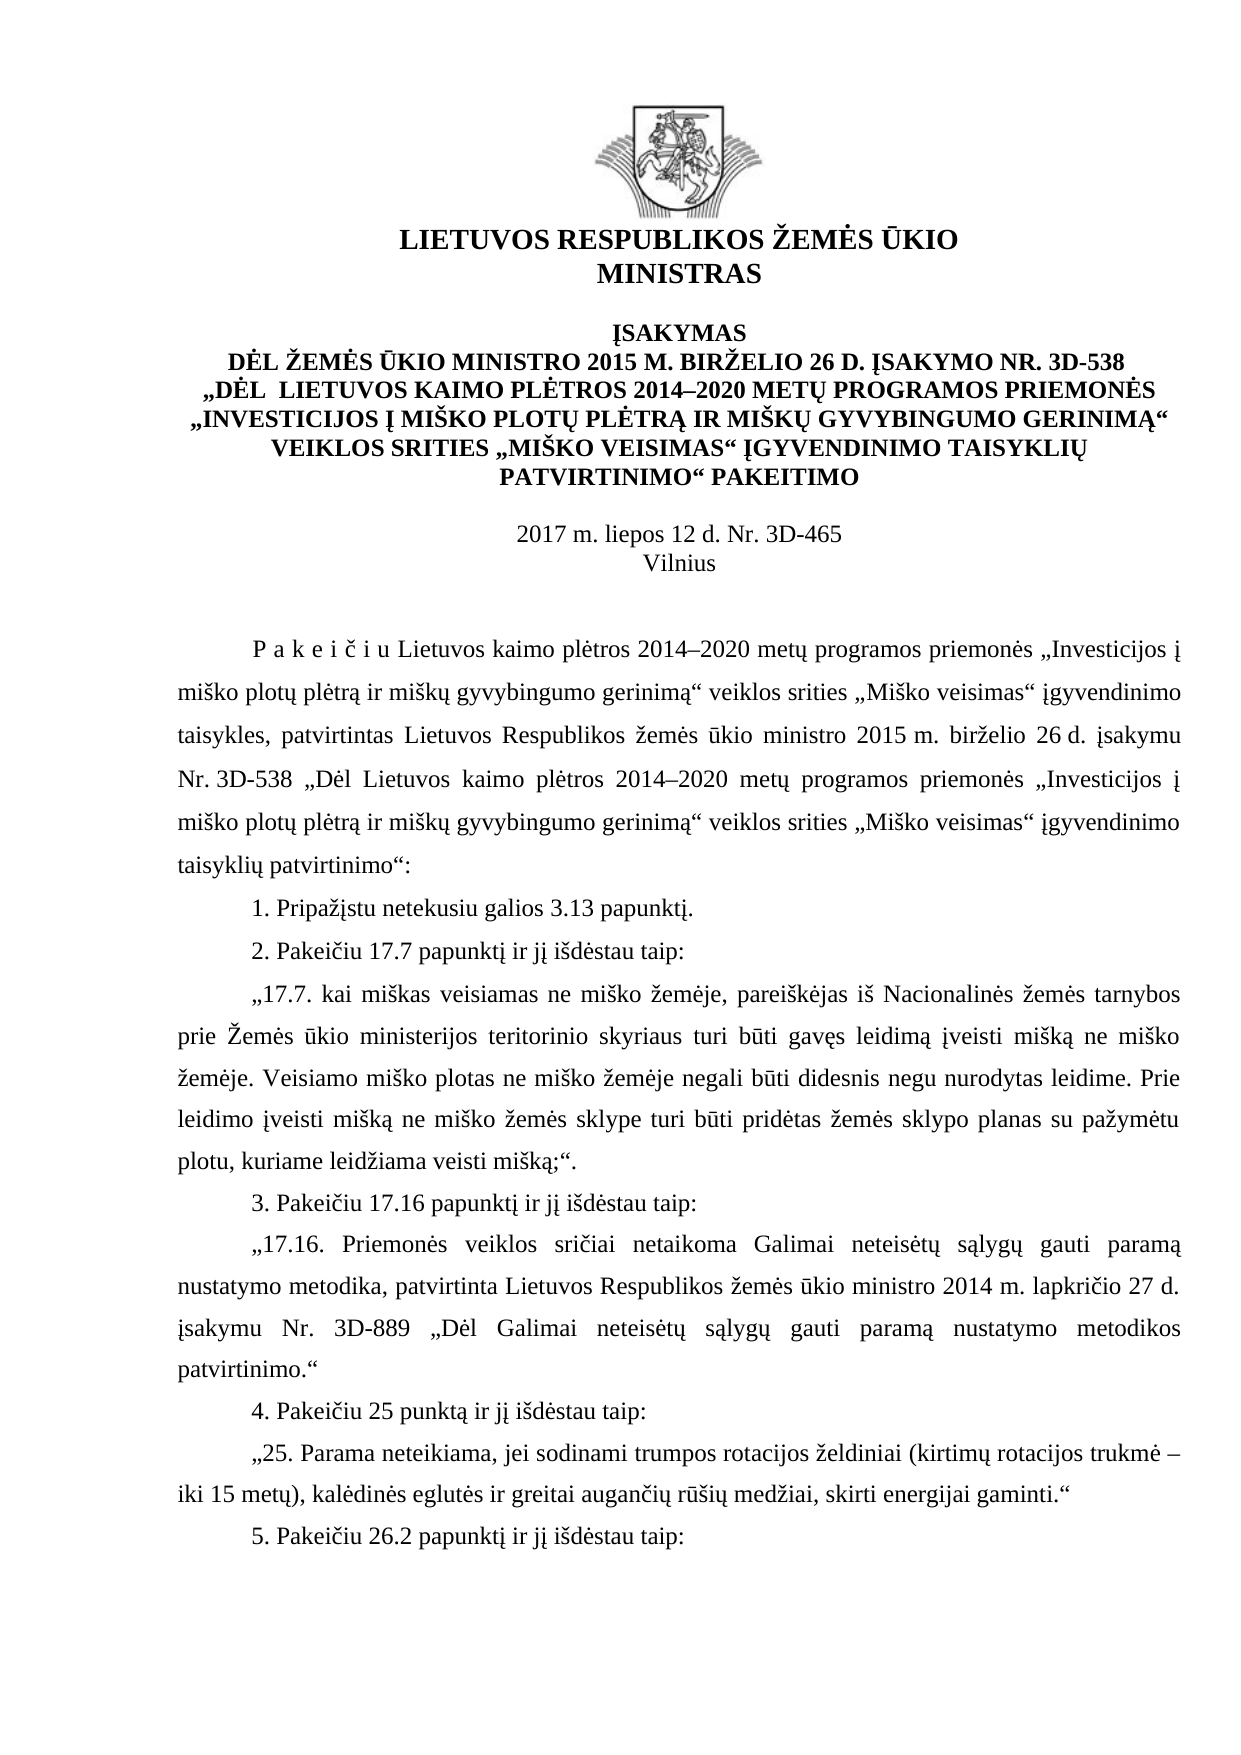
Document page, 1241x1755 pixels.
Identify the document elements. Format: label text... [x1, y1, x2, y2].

text P a k e i č i u Lietuvos kaimo plėtros 2014–2020 metų programos priemonės „Investicijos į miško plotų plėtrą ir miškų gyvybingumo gerinimą“ veiklos srities „Miško veisimas“ įgyvendinimo taisykles, patvirtintas Lietuvos Respublikos žemės ūkio ministro 2015 m. birželio 26 d. įsakymu Nr. 3D-538 „Dėl Lietuvos kaimo plėtros 2014–2020 metų programos priemonės „Investicijos į miško plotų plėtrą ir miškų gyvybingumo gerinimą“ veiklos srities „Miško veisimas“ įgyvendinimo taisyklių patvirtinimo“: [177, 634, 1181, 879]
text 2. Pakeičiu 17.7 papunktį ir jį išdėstau taip: [177, 936, 1181, 965]
text Vilnius [177, 548, 1181, 577]
text 1. Pripažįstu netekusiu galios 3.13 papunktį. [177, 893, 1181, 922]
text 2017 m. liepos 12 d. Nr. 3D-465 [177, 519, 1181, 548]
text ĮSAKYMAS [177, 318, 1181, 347]
text „17.16. Priemonės veiklos sričiai netaikoma Galimai neteisėtų sąlygų gauti paramą nustatymo metodika, patvirtinta Lietuvos Respublikos žemės ūkio ministro 2014 m. lapkričio 27 d. įsakymu Nr. 3D-889 „Dėl Galimai neteisėtų sąlygų gauti paramą nustatymo metodikos patvirtinimo.“ [177, 1229, 1181, 1383]
text 4. Pakeičiu 25 punktą ir jį išdėstau taip: [177, 1396, 1181, 1425]
text LIETUVOS RESPUBLIKOS ŽEMĖS ŪKIO [177, 222, 1181, 256]
text „25. Parama neteikiama, jei sodinami trumpos rotacijos želdiniai (kirtimų rotacijos trukmė – iki 15 metų), kalėdinės eglutės ir greitai augančių rūšių medžiai, skirti energijai gaminti.“ [177, 1438, 1181, 1508]
text DĖL ŽEMĖS ŪKIO MINISTRO 2015 M. birželio 26 D. ĮSAKYMO NR. 3D-538 „DĖL LIETUVOS KAIMO PLĖTROS 2014–2020 METŲ PROGRAMOS PRIEMONĖS „investicijos į miškO plotų plėtrą ir miškų gyvybingumo gerinimą“ veiklos srities „MIŠKO VEISIMAS“ ĮGYVENDINIMO TAISYKLIŲ PATVIRTINIMO“ PAKEITIMO [177, 347, 1181, 491]
text „17.7. kai miškas veisiamas ne miško žemėje, pareiškėjas iš Nacionalinės žemės tarnybos prie Žemės ūkio ministerijos teritorinio skyriaus turi būti gavęs leidimą įveisti mišką ne miško žemėje. Veisiamo miško plotas ne miško žemėje negali būti didesnis negu nurodytas leidime. Prie leidimo įveisti mišką ne miško žemės sklype turi būti pridėtas žemės sklypo planas su pažymėtu plotu, kuriame leidžiama veisti mišką;“. [177, 979, 1181, 1175]
text 5. Pakeičiu 26.2 papunktį ir jį išdėstau taip: [177, 1521, 1181, 1550]
text MINISTRAS [177, 256, 1181, 289]
text 3. Pakeičiu 17.16 papunktį ir jį išdėstau taip: [177, 1188, 1181, 1216]
